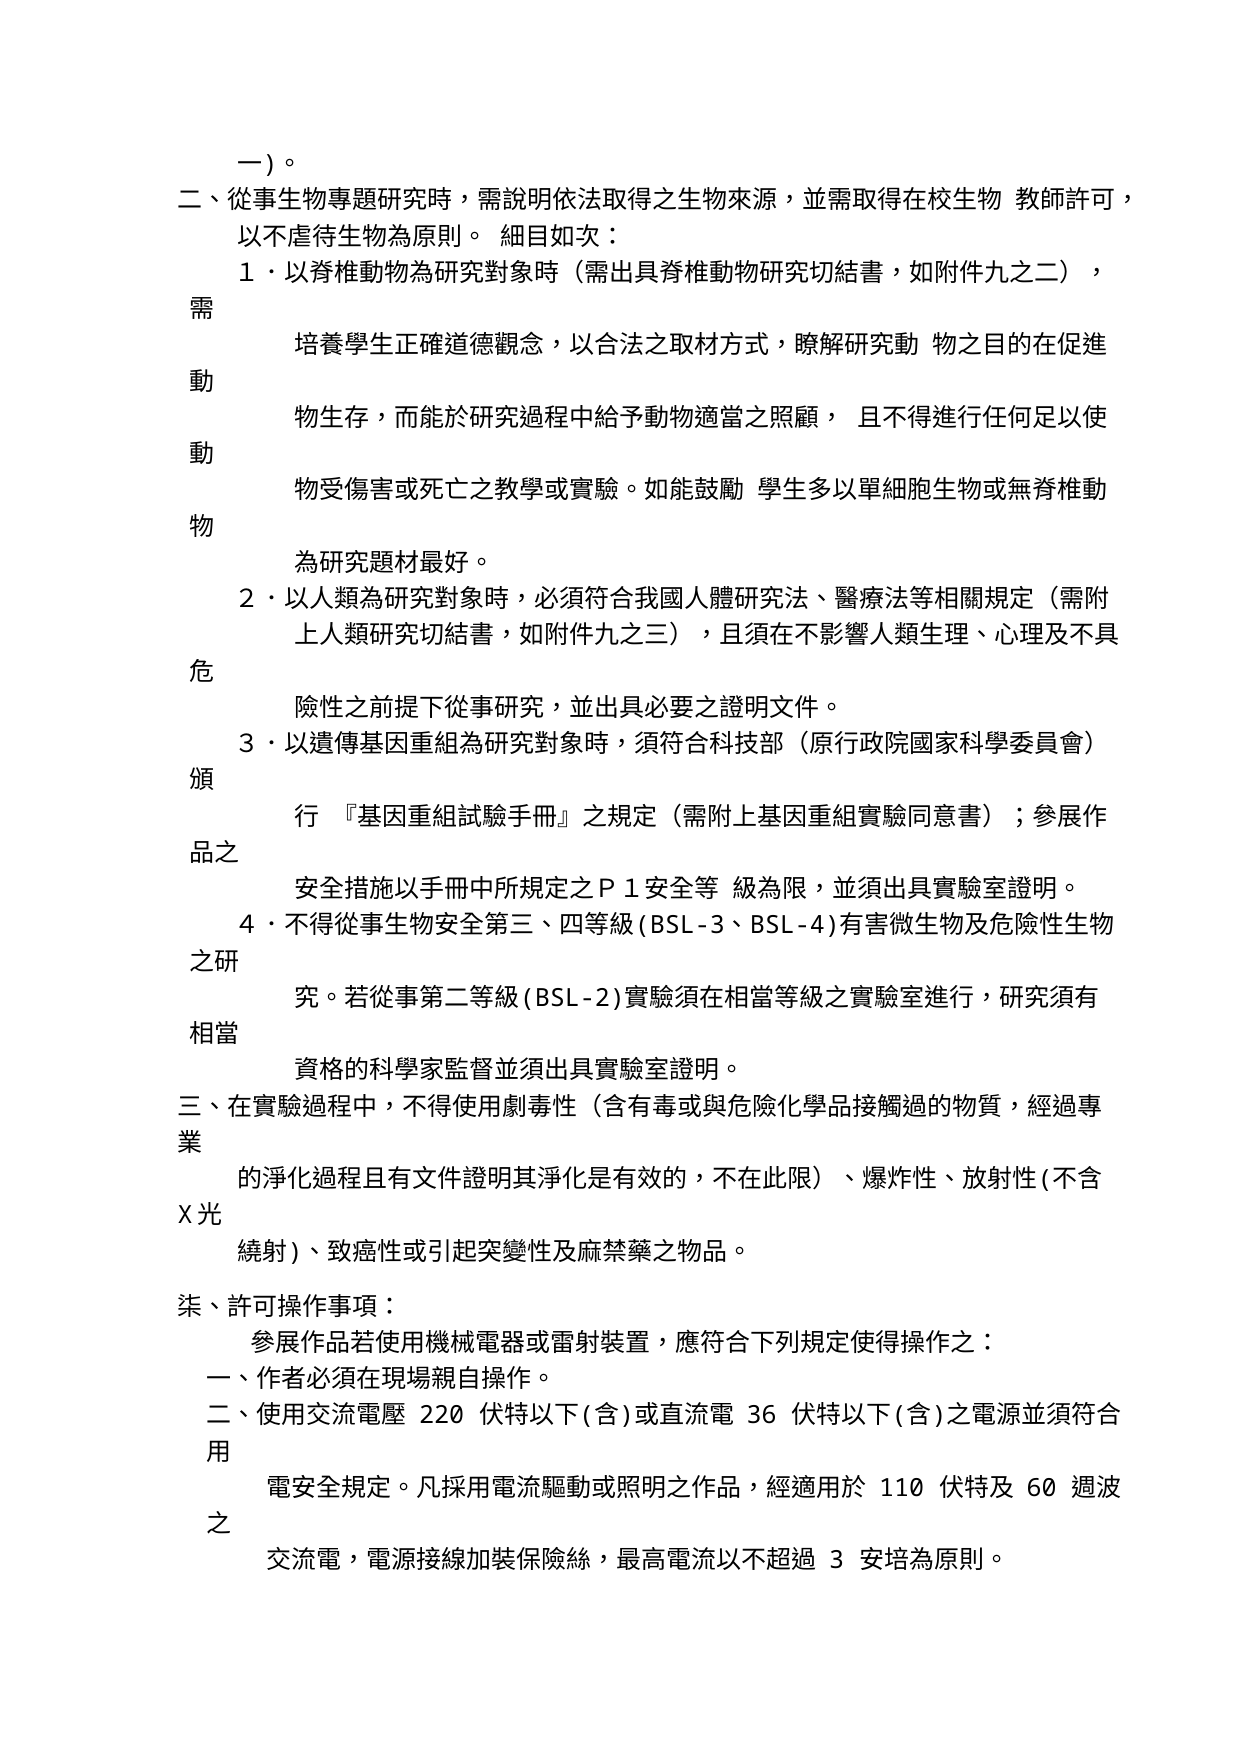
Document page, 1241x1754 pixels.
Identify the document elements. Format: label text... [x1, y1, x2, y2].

text 物生存，而能於研究過程中給予動物適當之照顧， 且不得進行任何足以使動 [189, 397, 1122, 470]
text 交流電，電源接線加裝保險絲，最高電流以不超過 3 安培為原則。 [206, 1540, 1122, 1576]
text ３．以遺傳基因重組為研究對象時，須符合科技部（原行政院國家科學委員會）頒 [189, 723, 1122, 796]
text 的淨化過程且有文件證明其淨化是有效的，不在此限）、爆炸性、放射性(不含X光 [177, 1158, 1122, 1231]
text 二、使用交流電壓 220 伏特以下(含)或直流電 36 伏特以下(含)之電源並須符合用 [206, 1395, 1122, 1467]
text 三、在實驗過程中，不得使用劇毒性（含有毒或與危險化學品接觸過的物質，經過專業 [177, 1086, 1122, 1158]
text 資格的科學家監督並須出具實驗室證明。 [189, 1050, 1122, 1086]
text 物受傷害或死亡之教學或實驗。如能鼓勵 學生多以單細胞生物或無脊椎動物 [189, 470, 1122, 542]
text 以不虐待生物為原則。 細目如次： [177, 216, 1122, 252]
text 繞射)、致癌性或引起突變性及麻禁藥之物品。 [177, 1231, 1122, 1267]
text 一、作者必須在現場親自操作。 [206, 1358, 1122, 1395]
text １．以脊椎動物為研究對象時（需出具脊椎動物研究切結書，如附件九之二），需 [189, 252, 1122, 325]
text 究。若從事第二等級(BSL-2)實驗須在相當等級之實驗室進行，研究須有相當 [189, 977, 1122, 1050]
text ２．以人類為研究對象時，必須符合我國人體研究法、醫療法等相關規定（需附 [189, 578, 1122, 615]
text ４．不得從事生物安全第三、四等級(BSL-3、BSL-4)有害微生物及危險性生物之研 [189, 905, 1122, 977]
text 培養學生正確道德觀念，以合法之取材方式，瞭解研究動 物之目的在促進動 [189, 325, 1122, 397]
text 二、從事生物專題研究時，需說明依法取得之生物來源，並需取得在校生物 教師許可， [177, 180, 1122, 216]
text 電安全規定。凡採用電流驅動或照明之作品，經適用於 110 伏特及 60 週波之 [206, 1467, 1122, 1540]
text 險性之前提下從事研究，並出具必要之證明文件。 [189, 687, 1122, 723]
text 柒、許可操作事項： [177, 1286, 1122, 1322]
text 上人類研究切結書，如附件九之三），且須在不影響人類生理、心理及不具危 [189, 615, 1122, 687]
text 行 『基因重組試驗手冊』之規定（需附上基因重組實驗同意書）；參展作品之 [189, 796, 1122, 868]
text 為研究題材最好。 [189, 542, 1122, 578]
text 安全措施以手冊中所規定之Ｐ１安全等 級為限，並須出具實驗室證明。 [189, 868, 1122, 905]
text 參展作品若使用機械電器或雷射裝置，應符合下列規定使得操作之： [236, 1322, 1122, 1358]
text 一)。 [177, 143, 1122, 180]
